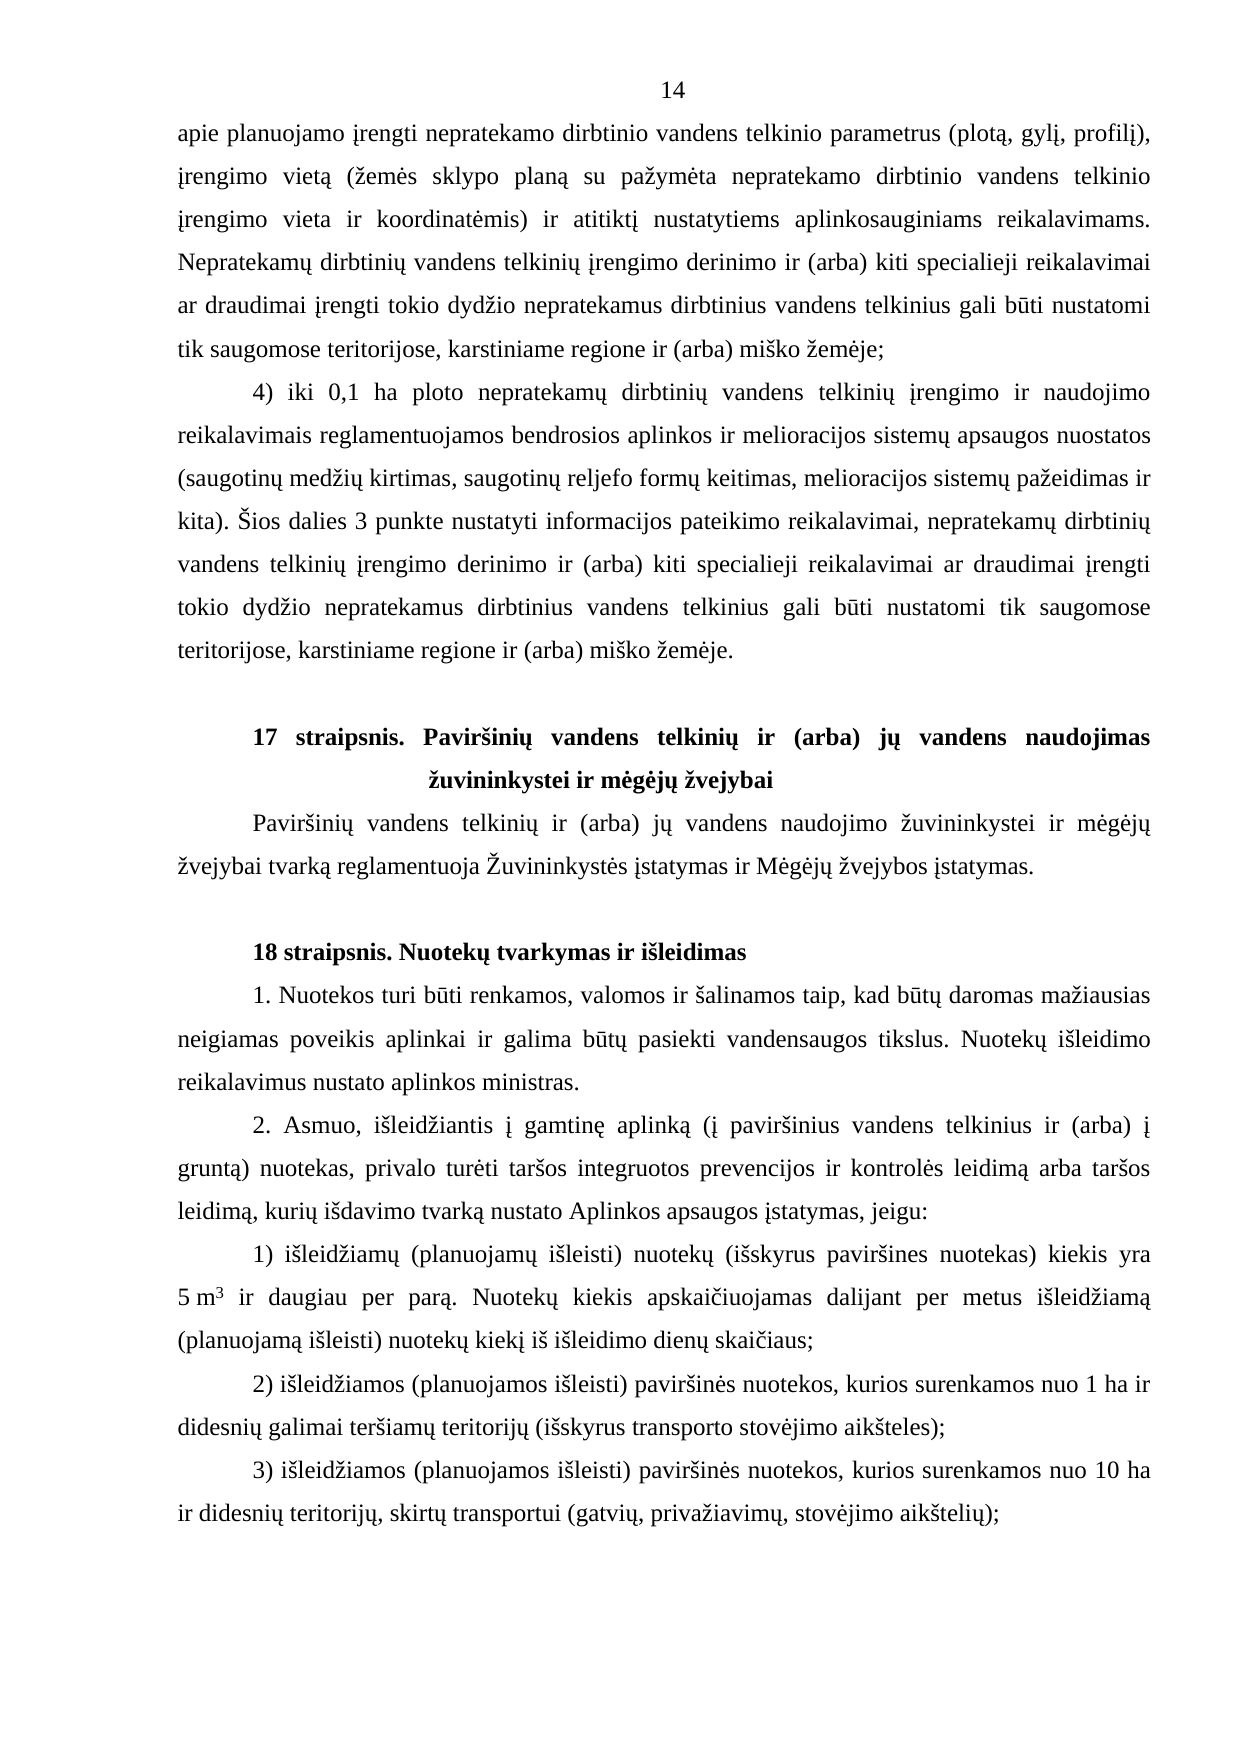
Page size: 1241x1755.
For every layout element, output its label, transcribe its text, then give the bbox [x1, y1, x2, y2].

text 2. Asmuo, išleidžiantis į gamtinę aplinką (į paviršinius vandens telkinius ir (arba) į gruntą) nuotekas, privalo turėti taršos integruotos prevencijos ir kontrolės leidimą arba taršos leidimą, kurių išdavimo tvarką nustato Aplinkos apsaugos įstatymas, jeigu: [177, 1110, 1152, 1225]
text 1) išleidžiamų (planuojamų išleisti) nuotekų (išskyrus paviršines nuotekas) kiekis yra 5 m3 ir daugiau per parą. Nuotekų kiekis apskaičiuojamas dalijant per metus išleidžiamą (planuojamą išleisti) nuotekų kiekį iš išleidimo dienų skaičiaus; [177, 1239, 1152, 1354]
text 1. Nuotekos turi būti renkamos, valomos ir šalinamos taip, kad būtų daromas mažiausias neigiamas poveikis aplinkai ir galima būtų pasiekti vandensaugos tikslus. Nuotekų išleidimo reikalavimus nustato aplinkos ministras. [177, 981, 1152, 1096]
text Paviršinių vandens telkinių ir (arba) jų vandens naudojimo žuvininkystei ir mėgėjų žvejybai tvarką reglamentuoja Žuvininkystės įstatymas ir Mėgėjų žvejybos įstatymas. [177, 808, 1152, 880]
text 17 straipsnis. Paviršinių vandens telkinių ir (arba) jų vandens naudojimas žuvininkystei ir mėgėjų žvejybai [252, 722, 1152, 794]
text 3) išleidžiamos (planuojamos išleisti) paviršinės nuotekos, kurios surenkamos nuo 10 ha ir didesnių teritorijų, skirtų transportui (gatvių, privažiavimų, stovėjimo aikštelių); [177, 1455, 1152, 1527]
text apie planuojamo įrengti nepratekamo dirbtinio vandens telkinio parametrus (plotą, gylį, profilį), įrengimo vietą (žemės sklypo planą su pažymėta nepratekamo dirbtinio vandens telkinio įrengimo vieta ir koordinatėmis) ir atitiktį nustatytiems aplinkosauginiams reikalavimams. Nepratekamų dirbtinių vandens telkinių įrengimo derinimo ir (arba) kiti specialieji reikalavimai ar draudimai įrengti tokio dydžio nepratekamus dirbtinius vandens telkinius gali būti nustatomi tik saugomose teritorijose, karstiniame regione ir (arba) miško žemėje; [177, 118, 1152, 362]
text 4) iki 0,1 ha ploto nepratekamų dirbtinių vandens telkinių įrengimo ir naudojimo reikalavimais reglamentuojamos bendrosios aplinkos ir melioracijos sistemų apsaugos nuostatos (saugotinų medžių kirtimas, saugotinų reljefo formų keitimas, melioracijos sistemų pažeidimas ir kita). Šios dalies 3 punkte nustatyti informacijos pateikimo reikalavimai, nepratekamų dirbtinių vandens telkinių įrengimo derinimo ir (arba) kiti specialieji reikalavimai ar draudimai įrengti tokio dydžio nepratekamus dirbtinius vandens telkinius gali būti nustatomi tik saugomose teritorijose, karstiniame regione ir (arba) miško žemėje. [177, 377, 1152, 664]
text 18 straipsnis. Nuotekų tvarkymas ir išleidimas [177, 937, 1152, 966]
text 2) išleidžiamos (planuojamos išleisti) paviršinės nuotekos, kurios surenkamos nuo 1 ha ir didesnių galimai teršiamų teritorijų (išskyrus transporto stovėjimo aikšteles); [177, 1369, 1152, 1441]
